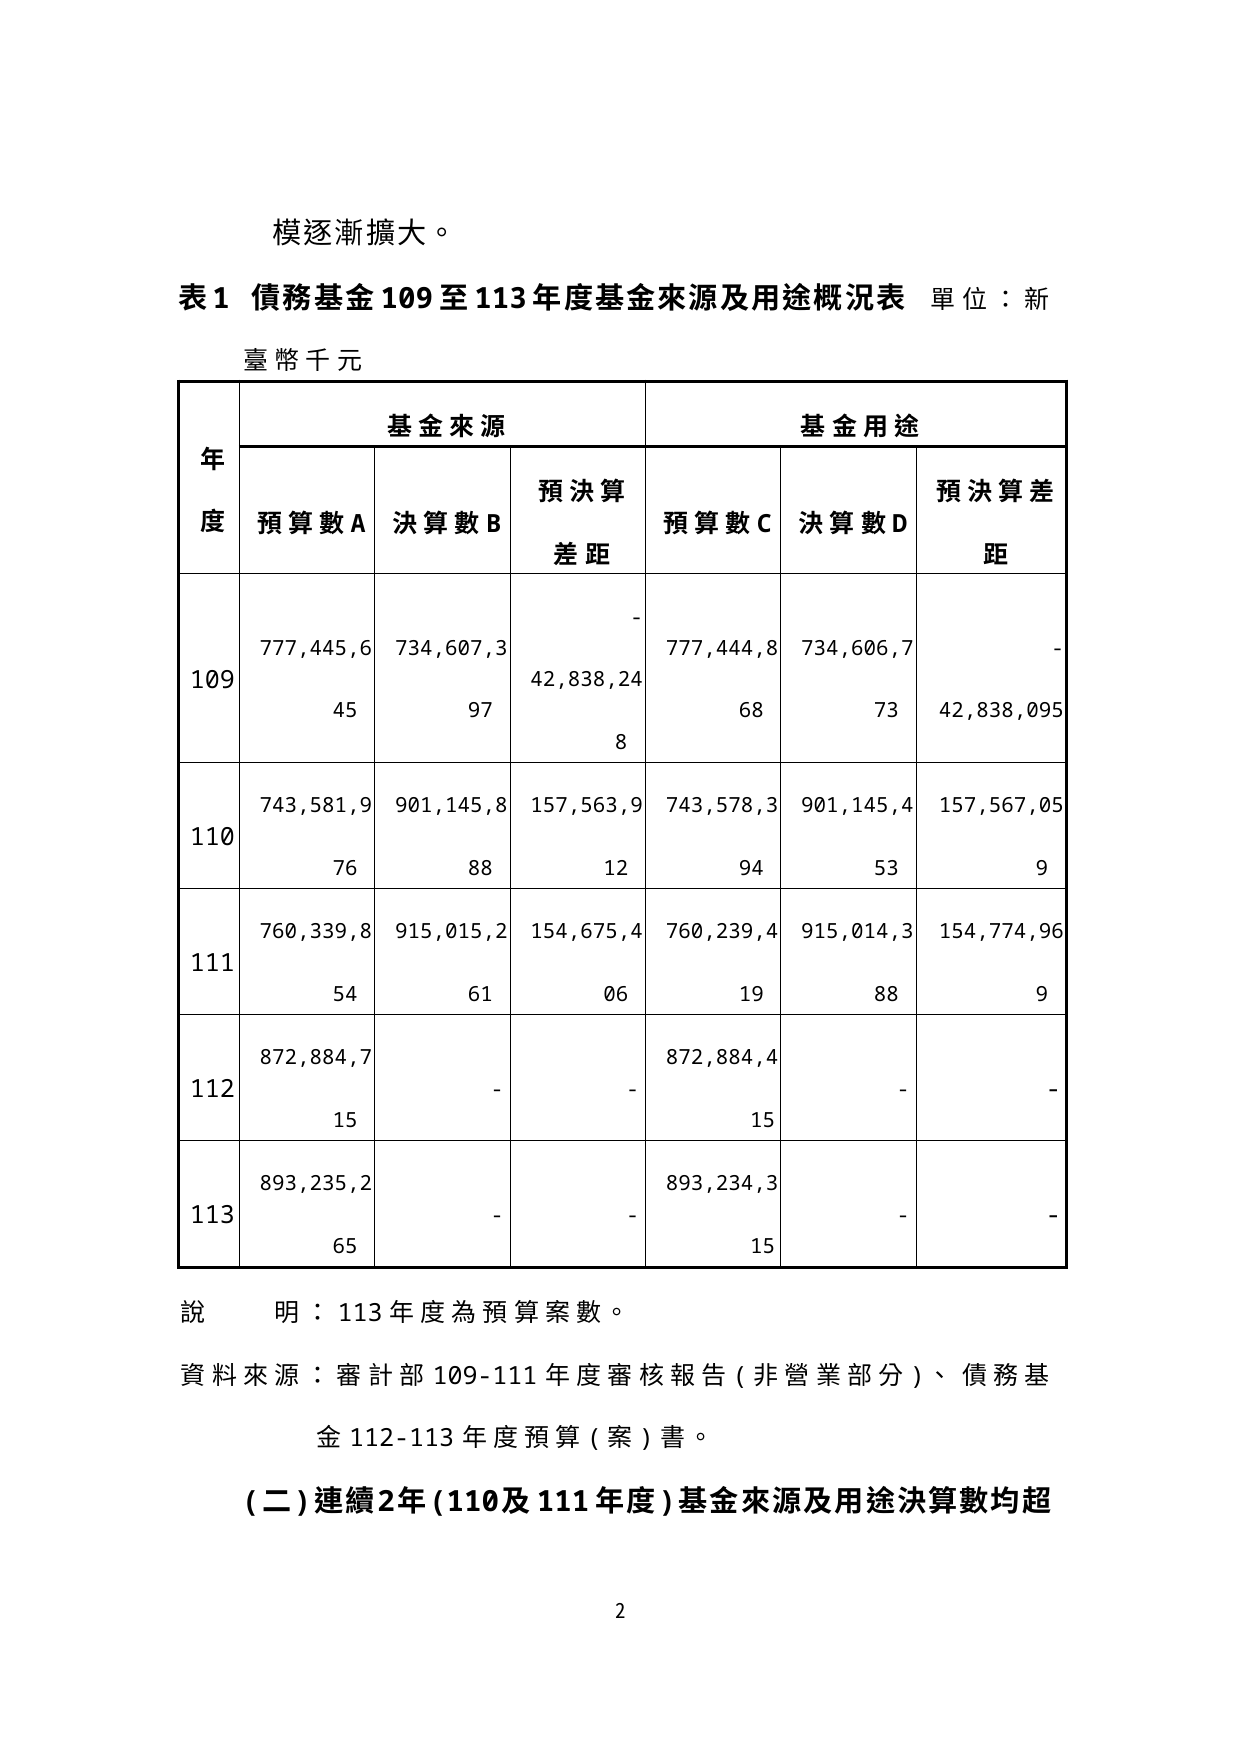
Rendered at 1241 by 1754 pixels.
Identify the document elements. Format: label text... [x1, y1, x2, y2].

table_cell 734,607,397 [375, 574, 510, 762]
text 說 明：113年度為預算案數。 [177, 1269, 1063, 1332]
table_cell 915,015,261 [375, 889, 510, 1014]
table_cell - [375, 1141, 510, 1266]
table_cell - [917, 1015, 1065, 1140]
table_cell 872,884,415 [646, 1015, 780, 1140]
table_cell 915,014,388 [781, 889, 916, 1014]
table_cell - [781, 1141, 916, 1266]
table_cell 110 [180, 763, 239, 888]
table_cell 決算數D [781, 448, 916, 573]
table_cell 預決算差距 [917, 448, 1065, 573]
table_cell 157,563,912 [511, 763, 645, 888]
table_cell 預決算差距 [511, 448, 645, 573]
table_cell -42,838,248 [511, 574, 645, 762]
table_cell 154,774,969 [917, 889, 1065, 1014]
table_cell 893,234,315 [646, 1141, 780, 1266]
table_cell 154,675,406 [511, 889, 645, 1014]
table_header 年 度 [180, 383, 239, 573]
table_cell 157,567,059 [917, 763, 1065, 888]
table_cell 760,239,419 [646, 889, 780, 1014]
table_cell 734,606,773 [781, 574, 916, 762]
table_cell 760,339,854 [240, 889, 374, 1014]
table_cell 777,445,645 [240, 574, 374, 762]
table_cell 872,884,715 [240, 1015, 374, 1140]
table_cell 743,578,394 [646, 763, 780, 888]
table_cell 決算數B [375, 448, 510, 573]
table_cell 777,444,868 [646, 574, 780, 762]
table_cell 901,145,888 [375, 763, 510, 888]
table_cell 111 [180, 889, 239, 1014]
table_cell 893,235,265 [240, 1141, 374, 1266]
table_cell 109 [180, 574, 239, 762]
text 從債務基金109至113年度基金來源及用途等以觀(詳表1)，基金來源預算(案)數自109年度之7,774億4,564萬5千元，逐年上升至113年度之8,932億3,526萬5千元，5年間增加1,157億8,962萬元，增幅14.9%。同期間基金用途預算(案)數自109年度之7,774億4,486萬8千元，逐年上升至113年度之8,932億3,431萬5千元，5年間增加1,157億8,944萬7千元，增幅14.9%；基金規模逐漸擴大。 [266, 189, 1063, 252]
table_cell - [781, 1015, 916, 1140]
text 表1 債務基金109至113年度基金來源及用途概況表 單位：新臺幣千元 [177, 254, 1063, 379]
text 資料來源：審計部109-111年度審核報告(非營業部分)、債務基金112-113年度預算(案)書。 [177, 1332, 1063, 1457]
table_cell -42,838,095 [917, 574, 1065, 762]
table_cell 112 [180, 1015, 239, 1140]
table_cell 901,145,453 [781, 763, 916, 888]
table_header 基金用途 [646, 383, 1065, 445]
table_cell - [375, 1015, 510, 1140]
table_cell 113 [180, 1141, 239, 1266]
table_header 基金來源 [240, 383, 645, 445]
table_cell - [511, 1141, 645, 1266]
text (二)連續2年(110及111年度)基金來源及用途決算數均超 [236, 1457, 1063, 1519]
table_cell 743,581,976 [240, 763, 374, 888]
table_cell - [511, 1015, 645, 1140]
table_cell - [917, 1141, 1065, 1266]
table_cell 預算數A [240, 448, 374, 573]
table_cell 預算數C [646, 448, 780, 573]
